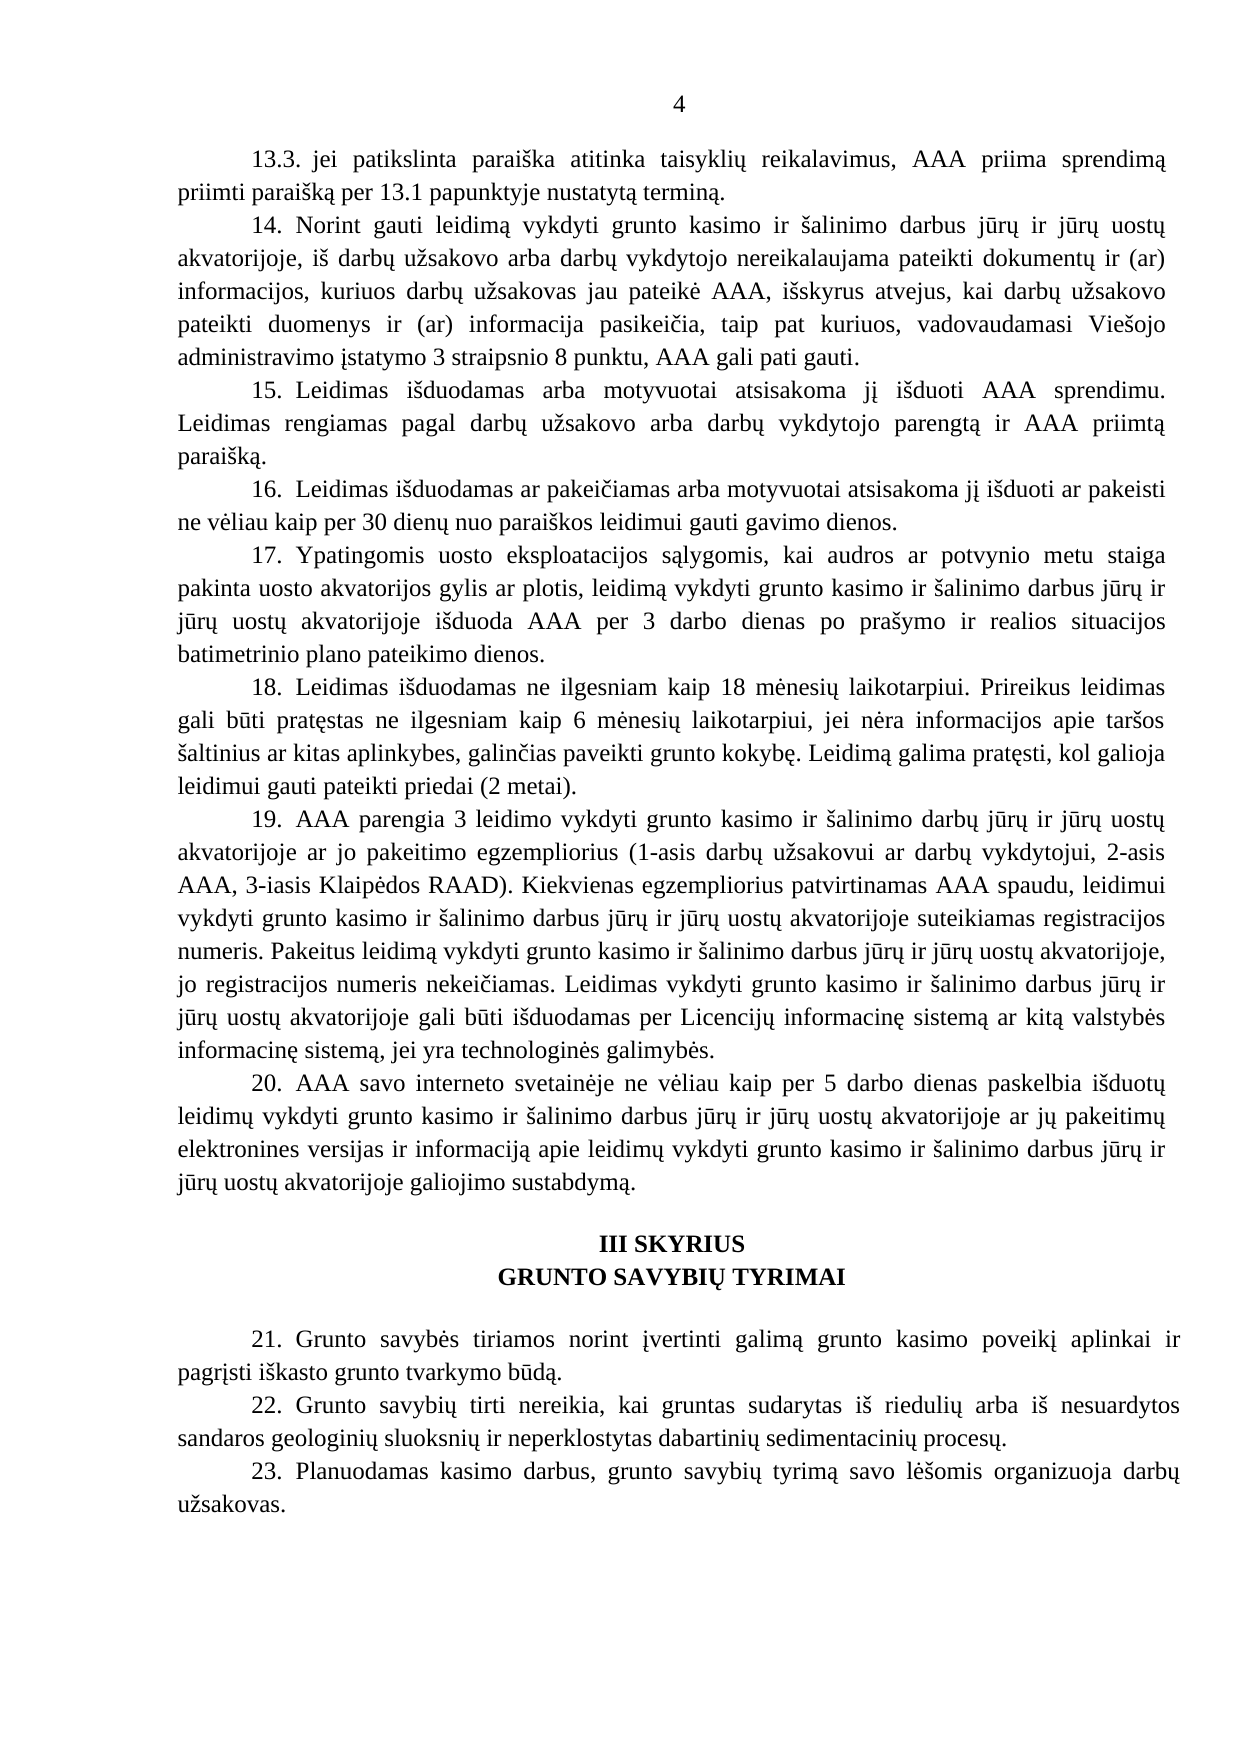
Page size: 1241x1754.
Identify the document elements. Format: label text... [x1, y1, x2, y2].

text 21. Grunto savybės tiriamos norint įvertinti galimą grunto kasimo poveikį aplinkai ir pagrįsti iškasto grunto tvarkymo būdą. [177, 1324, 1181, 1386]
text 16. Leidimas išduodamas ar pakeičiamas arba motyvuotai atsisakoma jį išduoti ar pakeisti ne vėliau kaip per 30 dienų nuo paraiškos leidimui gauti gavimo dienos. [177, 474, 1167, 536]
text III SKYRIUS [177, 1229, 1166, 1258]
text 23. Planuodamas kasimo darbus, grunto savybių tyrimą savo lėšomis organizuoja darbų užsakovas. [177, 1456, 1181, 1518]
text GRUNTO SAVYBIŲ TYRIMAI [177, 1262, 1166, 1291]
text 13.3. jei patikslinta paraiška atitinka taisyklių reikalavimus, AAA priima sprendimą priimti paraišką per 13.1 papunktyje nustatytą terminą. [177, 144, 1167, 206]
text 22. Grunto savybių tirti nereikia, kai gruntas sudarytas iš riedulių arba iš nesuardytos sandaros geologinių sluoksnių ir neperklostytas dabartinių sedimentacinių procesų. [177, 1390, 1181, 1452]
text 15. Leidimas išduodamas arba motyvuotai atsisakoma jį išduoti AAA sprendimu. Leidimas rengiamas pagal darbų užsakovo arba darbų vykdytojo parengtą ir AAA priimtą paraišką. [177, 375, 1167, 470]
text 20. AAA savo interneto svetainėje ne vėliau kaip per 5 darbo dienas paskelbia išduotų leidimų vykdyti grunto kasimo ir šalinimo darbus jūrų ir jūrų uostų akvatorijoje ar jų pakeitimų elektronines versijas ir informaciją apie leidimų vykdyti grunto kasimo ir šalinimo darbus jūrų ir jūrų uostų akvatorijoje galiojimo sustabdymą. [177, 1068, 1167, 1196]
text 18. Leidimas išduodamas ne ilgesniam kaip 18 mėnesių laikotarpiui. Prireikus leidimas gali būti pratęstas ne ilgesniam kaip 6 mėnesių laikotarpiui, jei nėra informacijos apie taršos šaltinius ar kitas aplinkybes, galinčias paveikti grunto kokybę. Leidimą galima pratęsti, kol galioja leidimui gauti pateikti priedai (2 metai). [177, 672, 1167, 800]
text 19. AAA parengia 3 leidimo vykdyti grunto kasimo ir šalinimo darbų jūrų ir jūrų uostų akvatorijoje ar jo pakeitimo egzempliorius (1-asis darbų užsakovui ar darbų vykdytojui, 2-asis AAA, 3-iasis Klaipėdos RAAD). Kiekvienas egzempliorius patvirtinamas AAA spaudu, leidimui vykdyti grunto kasimo ir šalinimo darbus jūrų ir jūrų uostų akvatorijoje suteikiamas registracijos numeris. Pakeitus leidimą vykdyti grunto kasimo ir šalinimo darbus jūrų ir jūrų uostų akvatorijoje, jo registracijos numeris nekeičiamas. Leidimas vykdyti grunto kasimo ir šalinimo darbus jūrų ir jūrų uostų akvatorijoje gali būti išduodamas per Licencijų informacinę sistemą ar kitą valstybės informacinę sistemą, jei yra technologinės galimybės. [177, 804, 1167, 1064]
text 14. Norint gauti leidimą vykdyti grunto kasimo ir šalinimo darbus jūrų ir jūrų uostų akvatorijoje, iš darbų užsakovo arba darbų vykdytojo nereikalaujama pateikti dokumentų ir (ar) informacijos, kuriuos darbų užsakovas jau pateikė AAA, išskyrus atvejus, kai darbų užsakovo pateikti duomenys ir (ar) informacija pasikeičia, taip pat kuriuos, vadovaudamasi Viešojo administravimo įstatymo 3 straipsnio 8 punktu, AAA gali pati gauti. [177, 210, 1167, 371]
text 17. Ypatingomis uosto eksploatacijos sąlygomis, kai audros ar potvynio metu staiga pakinta uosto akvatorijos gylis ar plotis, leidimą vykdyti grunto kasimo ir šalinimo darbus jūrų ir jūrų uostų akvatorijoje išduoda AAA per 3 darbo dienas po prašymo ir realios situacijos batimetrinio plano pateikimo dienos. [177, 540, 1167, 668]
